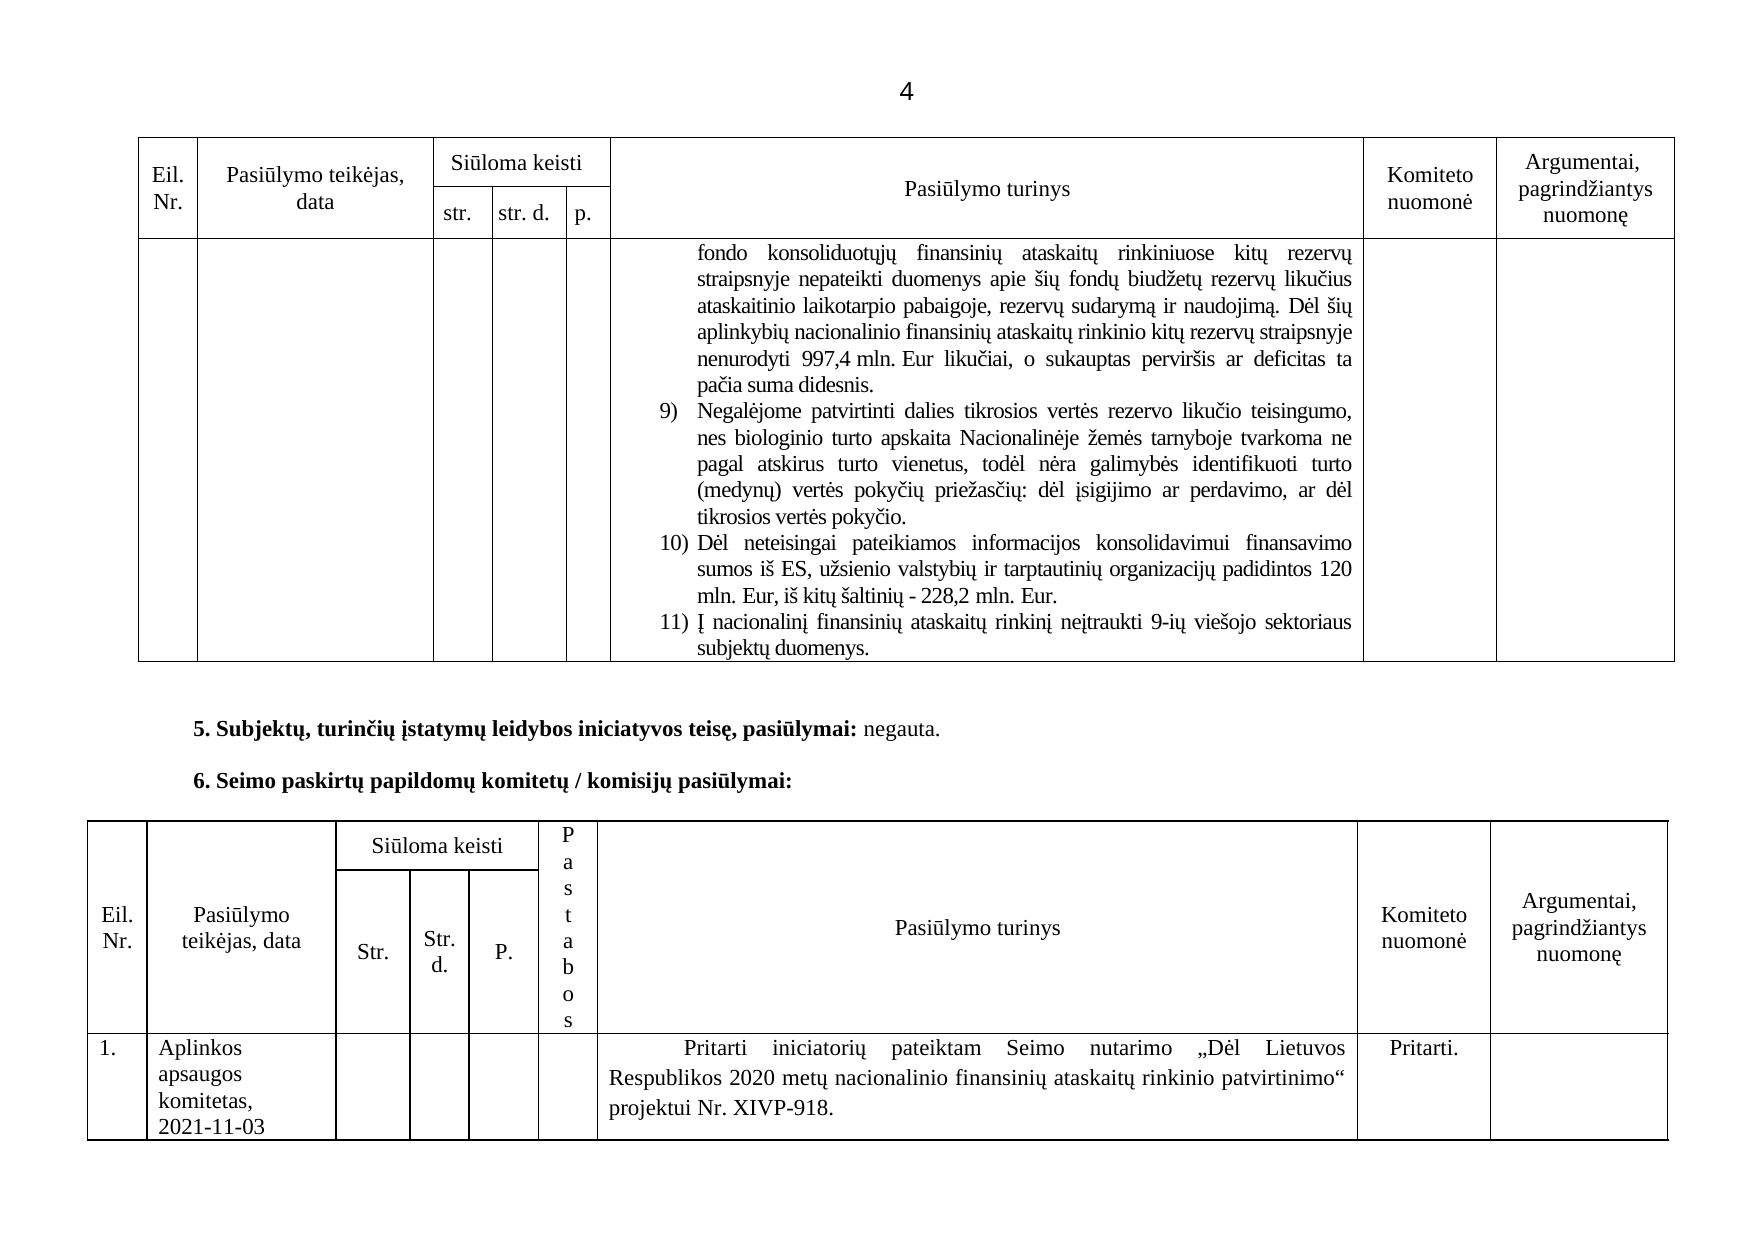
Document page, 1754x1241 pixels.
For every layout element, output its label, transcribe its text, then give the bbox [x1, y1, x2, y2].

table_header Eil. Nr. [139, 138, 197, 238]
table_cell [1364, 239, 1496, 661]
table_cell [470, 1034, 538, 1139]
table_cell Aplinkos apsaugos komitetas, 2021-11-03 [148, 1034, 335, 1139]
table_cell str. d. [493, 187, 566, 238]
table_header Komiteto nuomonė [1364, 138, 1496, 238]
table_cell Pritarti. [1358, 1034, 1490, 1139]
table_cell P. [470, 871, 538, 1032]
table_header Argumentai, pagrindžiantys nuomonę [1497, 138, 1674, 238]
table_cell Str. d. [411, 871, 468, 1032]
table_cell [198, 239, 433, 661]
table_cell p. [567, 187, 610, 238]
text 6. Seimo paskirtų papildomų komitetų / komisijų pasiūlymai: [118, 767, 1695, 794]
table_cell Str. [337, 871, 409, 1032]
table_cell [411, 1034, 468, 1139]
table_cell [139, 239, 197, 661]
table_header Eil. Nr. [88, 822, 146, 1032]
table_header Argumentai, pagrindžiantys nuomonę [1491, 822, 1667, 1032]
table_header Pasiūlymo turinys [598, 822, 1357, 1032]
table_cell [1497, 239, 1674, 661]
table_header Pastabos [539, 822, 597, 1032]
table_cell [567, 239, 610, 661]
table_cell 1. [88, 1034, 146, 1139]
table_header Siūloma keisti [337, 822, 538, 869]
table_cell [493, 239, 566, 661]
table_header Pasiūlymo teikėjas, data [198, 138, 433, 238]
table_header Siūloma keisti [434, 138, 610, 186]
table_cell [1491, 1034, 1667, 1139]
table_header Komiteto nuomonė [1358, 822, 1490, 1032]
text 5. Subjektų, turinčių įstatymų leidybos iniciatyvos teisę, pasiūlymai: negauta. [118, 714, 1695, 741]
table_cell str. [434, 187, 492, 238]
table_cell [539, 1034, 597, 1139]
table_header Pasiūlymo turinys [611, 138, 1363, 238]
table_header Pasiūlymo teikėjas, data [148, 822, 335, 1032]
table_cell Neigiama nuomonė dėl nacionalinio konsoliduotųjų finansinių ataskaitų rinkinio Mes atlikome 2020 metų nacionalinio finansinių ataskaitų rinkinio auditą. Mūsų nuomone, dėl mūsų išvados skyriuje „Pagrindas pareikšti neigiamą nuomonę dėl nacionalinio finansinių ataskaitų rinkinio“ aptartų dalykų reikšmingumo 2020 metų nacionalinis finansinių ataskaitų rinkinys, kurį sudaro valstybės viešojo sektoriaus subjektų, visų savivaldybių viešojo sektoriaus subjektų, valstybės socialinių fondų, Privalomojo sveikatos draudimo fondo į vieną viešojo sektoriaus subjekto ataskaitų rinkinį konsoliduoti duomenys, visais reikšmingais atžvilgiais neparodo tikros ir teisingos 2020-12-31 finansinės būklės, 2020 metų veiklos rezultatų, grynojo turto pokyčių ir pinigų srautų pagal Lietuvos Respublikos viešojo sektoriaus apskaitos ir finansinės atskaitomybės standartus. Pagrindas pareikšti neigiamą nuomonę dėl nacionalinio finansinių ataskaitų rinkinio Nustatėme finansinės būklės ataskaitos ilgalaikio ir trumpalaikio turto, įsipareigojimų, finansavimo sumų, grynojo turto straipsnių, veiklos rezultatų ataskaitos pagrindinės veiklos pajamų ir grynojo perviršio ar deficito straipsnių, grynojo turto pokyčių ataskaitos kitų rezervų ir sukaupto perviršio ar deficito prieš nuosavybės metodo įtaką straipsnių duomenų reikšmingų iškraipymų (detali informacija ataskaitos 1.2 poskyryje ir 1 lentelėje), kuriuos lėmė iškraipymai žemesniojo konsolidavimo lygio viešojo sektoriaus subjektų finansinių ataskaitų rinkiniuose ir iškraipymai atliekant konsolidavimo procedūras: 81 proc. (8 598,8 mln. Eur) duomenų apie mokesčių pajamas ir su jomis susijusių gautinų ir mokėtinų sumų teisingumo negalime patvirtinti, nes 2020 m. aplinkybės, susijusios su Valstybinės mokesčių inspekcijos mokesčių fondo apskaitai tvarkyti naudojamų informacinių sistemų trūkumais, dėl kurių vis dar neteisingai registruojamos gautinos ir mokėtinos sumos ir neteisingai sudaromos finansinės ataskaitos, liko nepakitusios. Negalėjome patvirtinti įsipareigojimų būsimoms Ignalinos atominės elektrinės eksploatavimo nutraukimo ir giluminio atliekyno įrengimo išlaidoms (ilgalaikių atidėjinių) likučio – 2 690,6 mln. Eur teisingumo, nes atidėjinys nepagrįstai sumažintas 612,1 mln. Eur iš ES gautina lėšų suma, o, perskaičiuojant 2018–2020 m. šių įsipareigojimų dabartinę vertę ir su jais susijusių ilgalaikių gautinų sumų amortizuotą savikainą, neteisingai pritaikyta palūkanų norma. Europos Komisijai priėmus sprendimą skirti lėšų elektrinės uždarymui, neužregistruota 612,1 mln. Eur ilgalaikė iš ES gautina suma. Negalėjome patvirtinti Susisiekimo ministerijos 2020 m. finansinių ataskaitų rinkinio (2020-12-31 turtas, finansavimo sumos, įsipareigojimai, grynojo turto ir mažumos dalis sudarė 5 267,5 mln. Eur) duomenų teisingumo, nes nustatėme, kad 2020 m. dalis turto ir įsipareigojimų neinventorizuota arba inventorizuota formaliai: duomenys žiniaraščiuose ir apskaitos registruose skyrėsi; nesudaryti išankstinių apmokėjimų, per vienerius metus gautinų sumų ir trumpalaikių įsipareigojimų inventorizavimo aprašai-sutikrinimo žiniaraščiai, nenurodyta skolų atsiradimo ir tarpusavio suderinimo data, sumos su ne viešojo sektoriaus subjektais nesuderintos; nebuvo pateikti apskaitos registrai, reikalingi pinigų srautų ataskaitos teisingumui įvertinti. Pati ministerija nustatė reikšmingų klaidų ir rinkinio nepasirašė iki 2021-09-28, kai Nacionalinis bendrųjų funkcijų centras ėmėsi taisyti klaidas 2021 m. apskaitos registruose. Teismų apskaitoje neregistruojamos su teismų žyminio mokesčio ir paskirtų baudų pajamomis susijusios ūkinės operacijos ir ši informacija neatskleidžiama finansinėse ataskaitose (Valstybinės mokesčių inspekcijos duomenimis, valstybės biudžetas 2020 m. gavo 18 mln. Eur žyminio mokesčio ir baudų įplaukų). 9 proc. (apie 51,1 mln. Eur skaičiuojant pagal vidutinę paskutinių septynerių metų kilnojamųjų kultūros vertybių vertę) kilnojamųjų kultūros vertybių Kultūros ministerijai pavaldžių ir jos valdymo sričiai priskirtų įstaigų apskaitoje užregistruota ne tikrąja, o simboline vieno euro verte. 108,7 mln. Eur nekilnojamų kultūros vertybių sumos ir 14,7 mln. Eur kilnojamų kultūros vertybių sumos teisingumo negalėjo patvirtinti savivaldybių kontrolieriai. Negalėjome patvirtinti duomenų apie miško žemę (apie 206 mln. Eur, arba 1 proc. konsoliduotųjų ataskaitų rinkinyje nurodytos žemės vertės) teisingumo, nes Aplinkos ministerijos apskaitoje neužregistruoti ir neišregistruoti iš Nacionalinės žemės tarnybos perimti ir jai perduoti valstybinės miškų ūkio paskirties žemės sklypai, neteisingai nustatyta ir sudarant finansines ataskaitas nepatikslinta žemės tikroji vertė, netinkamai atlikta žemės inventorizacija. 1 000,7 mln. Eur infrastruktūros ir kitų statinių sumos teisingumo negalėjo patvirtinti savivaldybių kontrolieriai dėl klaidų apskaitant vietinės reikšmės kelius ir gatves savivaldybėse. Valstybės socialinio draudimo fondo ir Privalomojo sveikatos draudimo fondo konsoliduotųjų finansinių ataskaitų rinkiniuose kitų rezervų straipsnyje nepateikti duomenys apie šių fondų biudžetų rezervų likučius ataskaitinio laikotarpio pabaigoje, rezervų sudarymą ir naudojimą. Dėl šių aplinkybių nacionalinio finansinių ataskaitų rinkinio kitų rezervų straipsnyje nenurodyti 997,4 mln. Eur likučiai, o sukauptas perviršis ar deficitas ta pačia suma didesnis. Negalėjome patvirtinti dalies tikrosios vertės rezervo likučio teisingumo, nes biologinio turto apskaita Nacionalinėje žemės tarnyboje tvarkoma ne pagal atskirus turto vienetus, todėl nėra galimybės identifikuoti turto (medynų) vertės pokyčių priežasčių: dėl įsigijimo ar perdavimo, ar dėl tikrosios vertės pokyčio. Dėl neteisingai pateikiamos informacijos konsolidavimui finansavimo sumos iš ES, užsienio valstybių ir tarptautinių organizacijų padidintos 120 mln. Eur, iš kitų šaltinių - 228,2 mln. Eur. Į nacionalinį finansinių ataskaitų rinkinį neįtraukti 9-ių viešojo sektoriaus subjektų duomenys. [611, 239, 1363, 661]
table_cell [337, 1034, 409, 1139]
table_cell [434, 239, 492, 661]
table_cell Pritarti iniciatorių pateiktam Seimo nutarimo „Dėl Lietuvos Respublikos 2020 metų nacionalinio finansinių ataskaitų rinkinio patvirtinimo“ projektui Nr. XIVP-918. [598, 1034, 1357, 1139]
